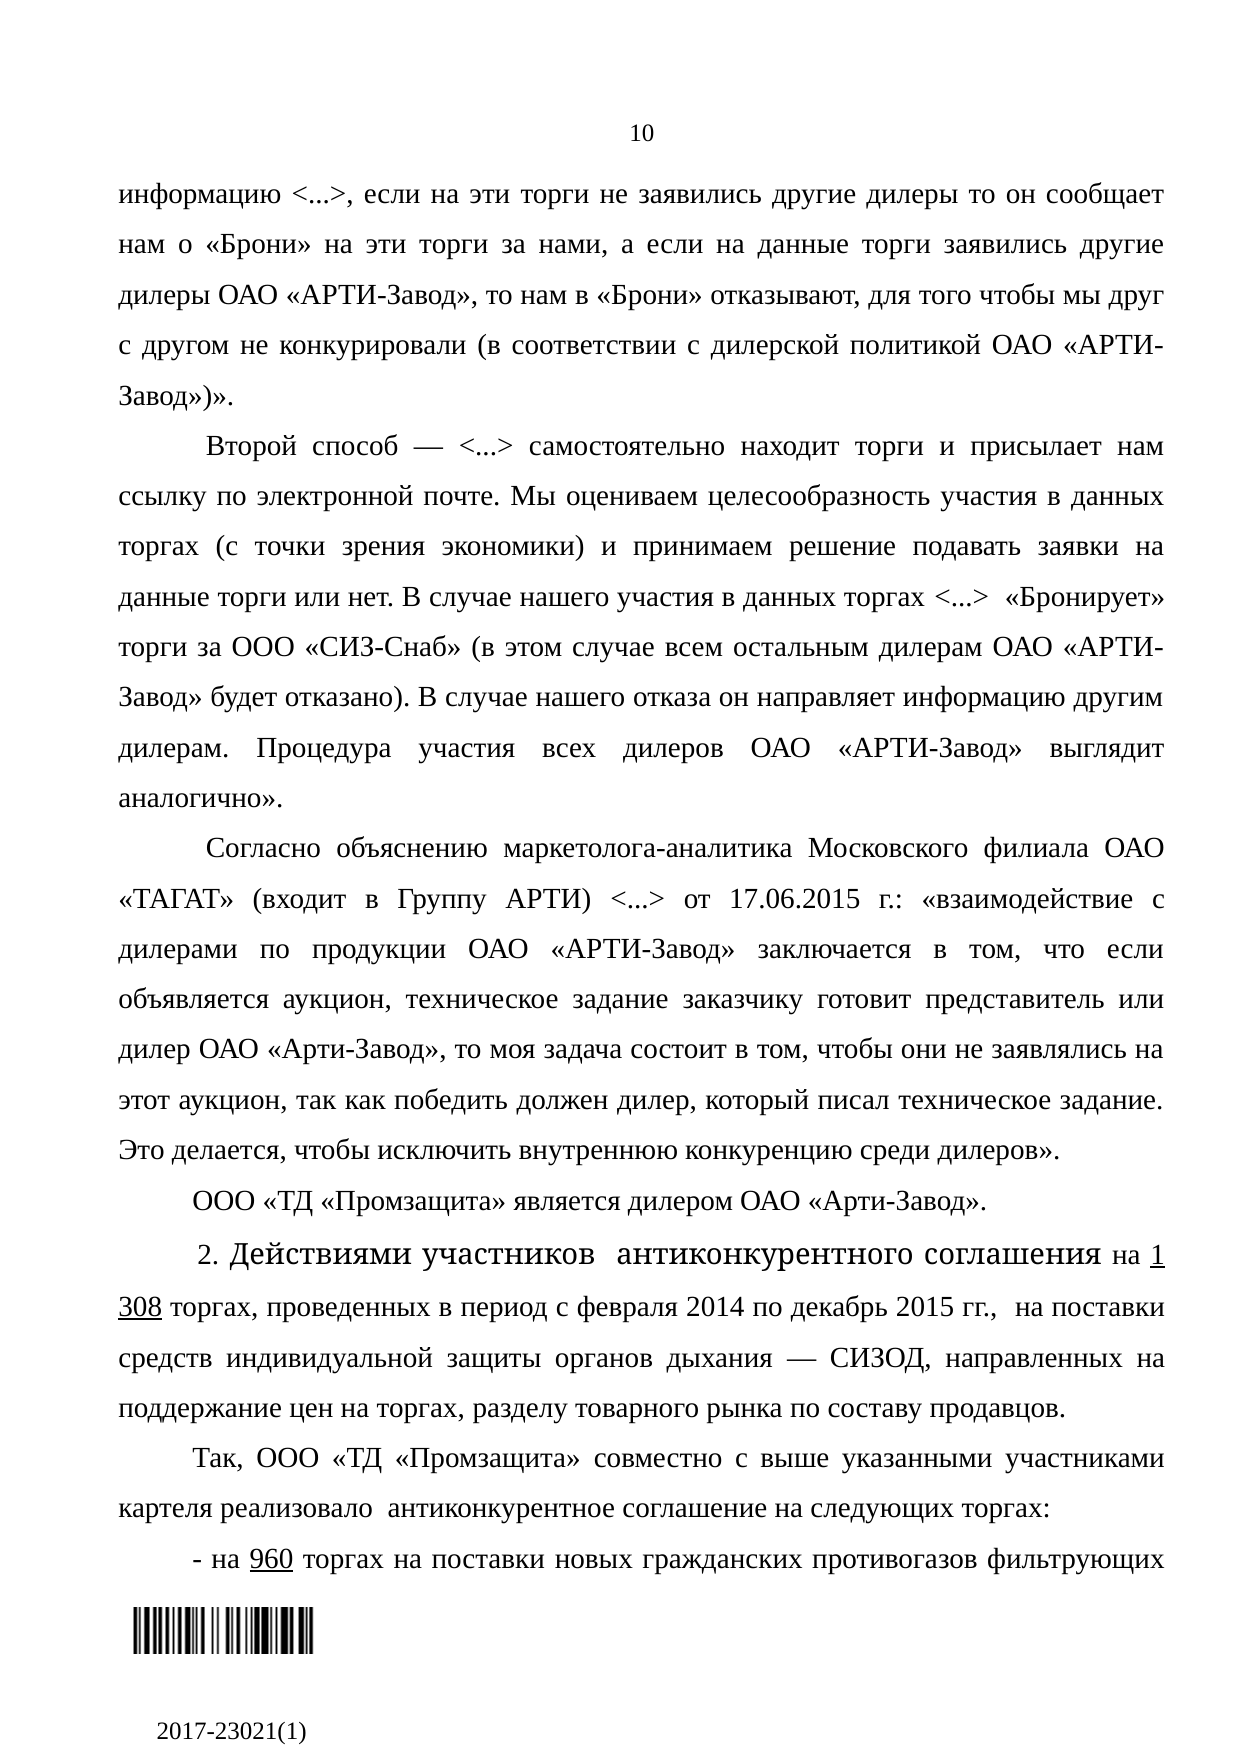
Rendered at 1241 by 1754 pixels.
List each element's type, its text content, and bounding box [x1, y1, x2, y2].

text - на 960 торгах на поставки новых гражданских противогазов фильтрующих [118, 1541, 1165, 1574]
text Согласно объяснению маркетолога-аналитика Московского филиала ОАО «ТАГАТ» (входит в Группу АРТИ) <...> от 17.06.2015 г.: «взаимодействие с дилерами по продукции ОАО «АРТИ-Завод» заключается в том, что если объявляется аукцион, техническое задание заказчику готовит представитель или дилер ОАО «Арти-Завод», то моя задача состоит в том, чтобы они не заявлялись на этот аукцион, так как победить должен дилер, который писал техническое задание. Это делается, чтобы исключить внутреннюю конкуренцию среди дилеров». [118, 830, 1165, 1166]
text информацию <...>, если на эти торги не заявились другие дилеры то он сообщает нам о «Брони» на эти торги за нами, а если на данные торги заявились другие дилеры ОАО «АРТИ-Завод», то нам в «Брони» отказывают, для того чтобы мы друг с другом не конкурировали (в соответствии с дилерской политикой ОАО «АРТИ-Завод»)». [118, 176, 1165, 411]
picture [118, 1607, 331, 1654]
text Второй способ — <...> самостоятельно находит торги и присылает нам ссылку по электронной почте. Мы оцениваем целесообразность участия в данных торгах (с точки зрения экономики) и принимаем решение подавать заявки на данные торги или нет. В случае нашего участия в данных торгах <...> «Бронирует» торги за ООО «СИЗ-Снаб» (в этом случае всем остальным дилерам ОАО «АРТИ-Завод» будет отказано). В случае нашего отказа он направляет информацию другим дилерам. Процедура участия всех дилеров ОАО «АРТИ-Завод» выглядит аналогично». [118, 428, 1165, 814]
list 2. Действиями участников антиконкурентного соглашения на 1 308 торгах, проведенных в период с февраля 2014 по декабрь 2015 гг., на поставки средств индивидуальной защиты органов дыхания — СИЗОД, направленных на поддержание цен на торгах, разделу товарного рынка по составу продавцов. [118, 1233, 1165, 1423]
text ООО «ТД «Промзащита» является дилером ОАО «Арти-Завод». [118, 1183, 1165, 1216]
text Так, ООО «ТД «Промзащита» совместно с выше указанными участниками картеля реализовало антиконкурентное соглашение на следующих торгах: [118, 1440, 1165, 1524]
